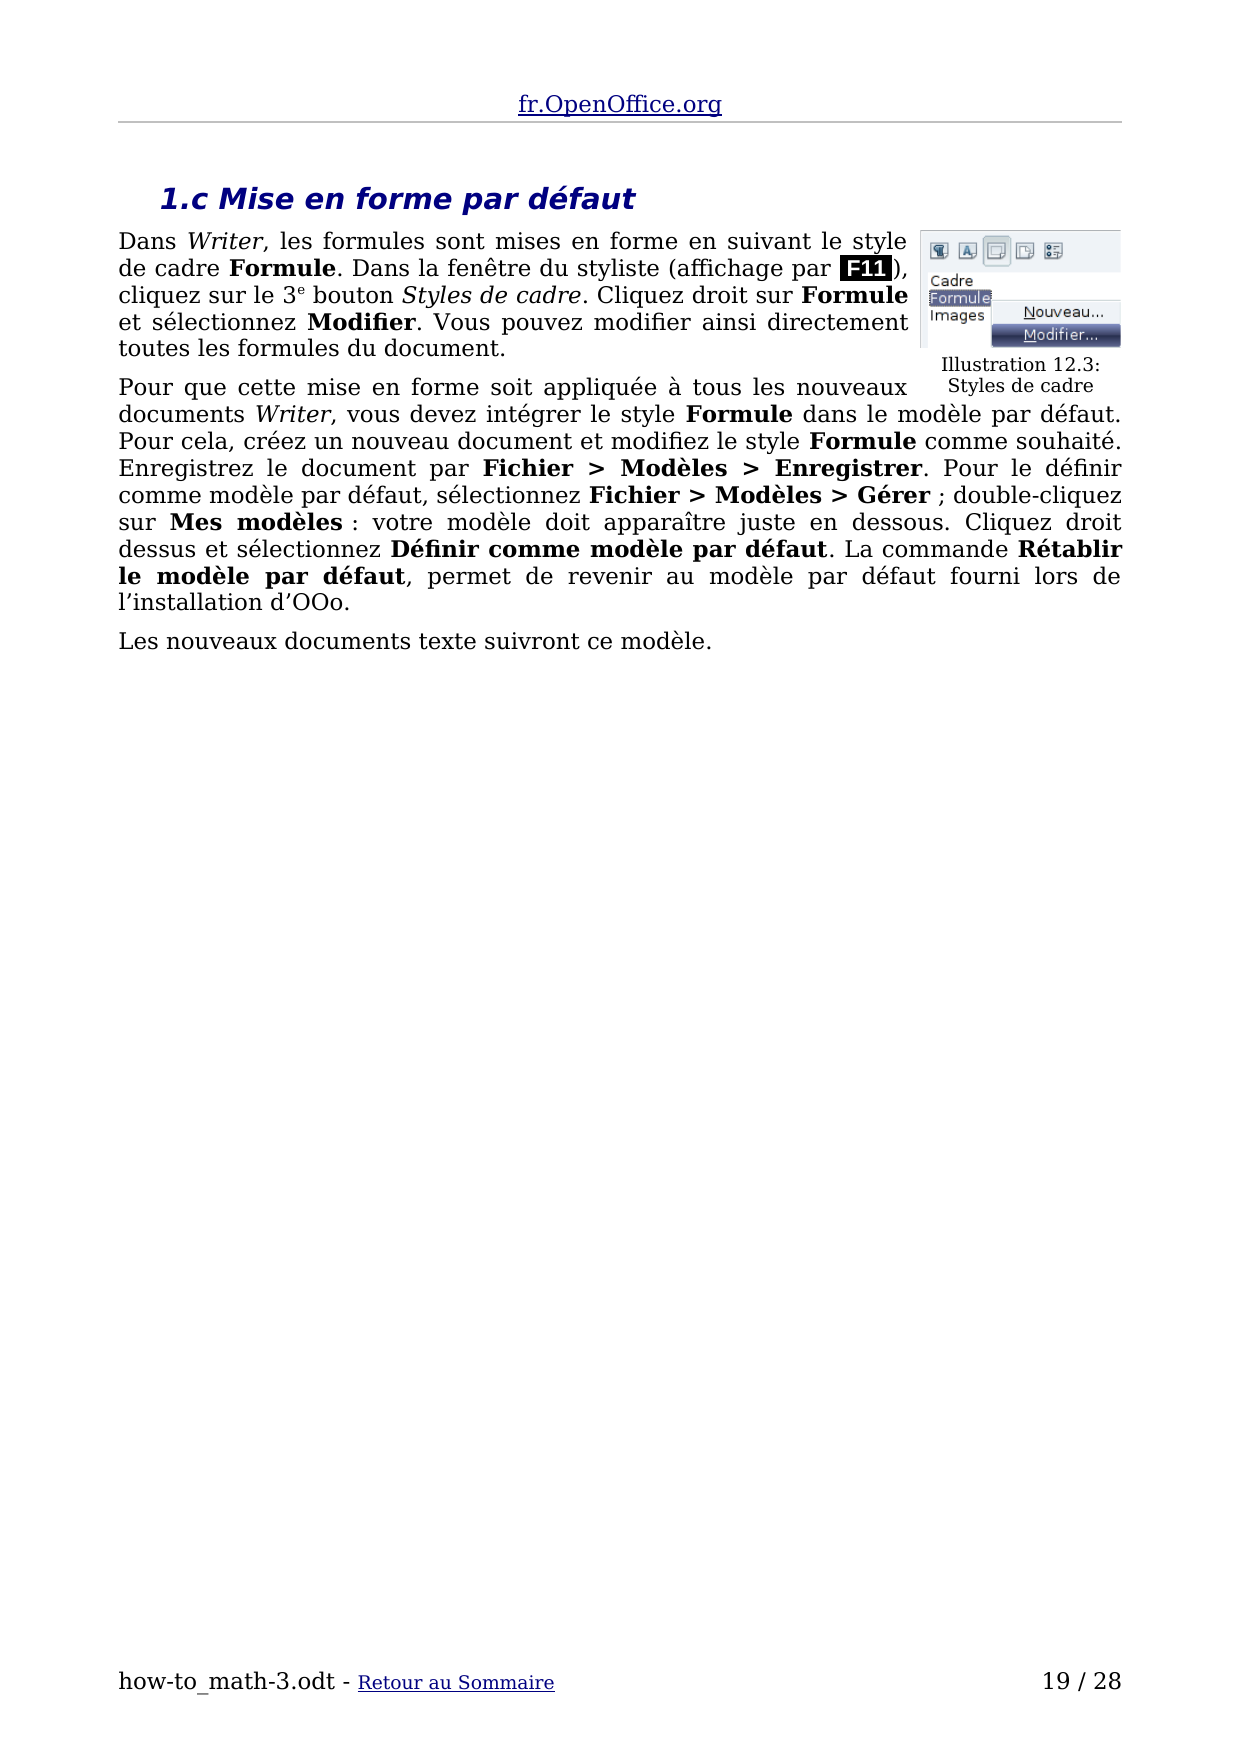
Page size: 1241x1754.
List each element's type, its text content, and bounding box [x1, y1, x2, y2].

text Illustration 12.3: Styles de cadre [920, 348, 1121, 397]
text Dans Writer, les formules sont mises en forme en suivant le style de cadre Formule. Dans la fenêtre du styliste (affichage par F11 ), cliquez sur le 3e bouton Styles de cadre. Cliquez droit sur Formule et sélectionnez Modifier. Vous pouvez modifier ainsi directement toutes les formules du document. [118, 228, 1122, 362]
text Les nouveaux documents texte suivront ce modèle. [118, 628, 1122, 654]
picture [920, 230, 1121, 348]
text Pour que cette mise en forme soit appliquée à tous les nouveaux documents Writer, vous devez intégrer le style Formule dans le modèle par défaut. Pour cela, créez un nouveau document et modifiez le style Formule comme souhaité. Enregistrez le document par Fichier > Modèles > Enregistrer. Pour le définir comme modèle par défaut, sélectionnez Fichier > Modèles > Gérer ; double-cliquez sur Mes modèles : votre modèle doit apparaître juste en dessous. Cliquez droit dessus et sélectionnez Définir comme modèle par défaut. La commande Rétablir le modèle par défaut, permet de revenir au modèle par défaut fourni lors de l’installation d’OOo. [118, 374, 1122, 616]
subtitle Mise en forme par défaut [159, 182, 1122, 216]
